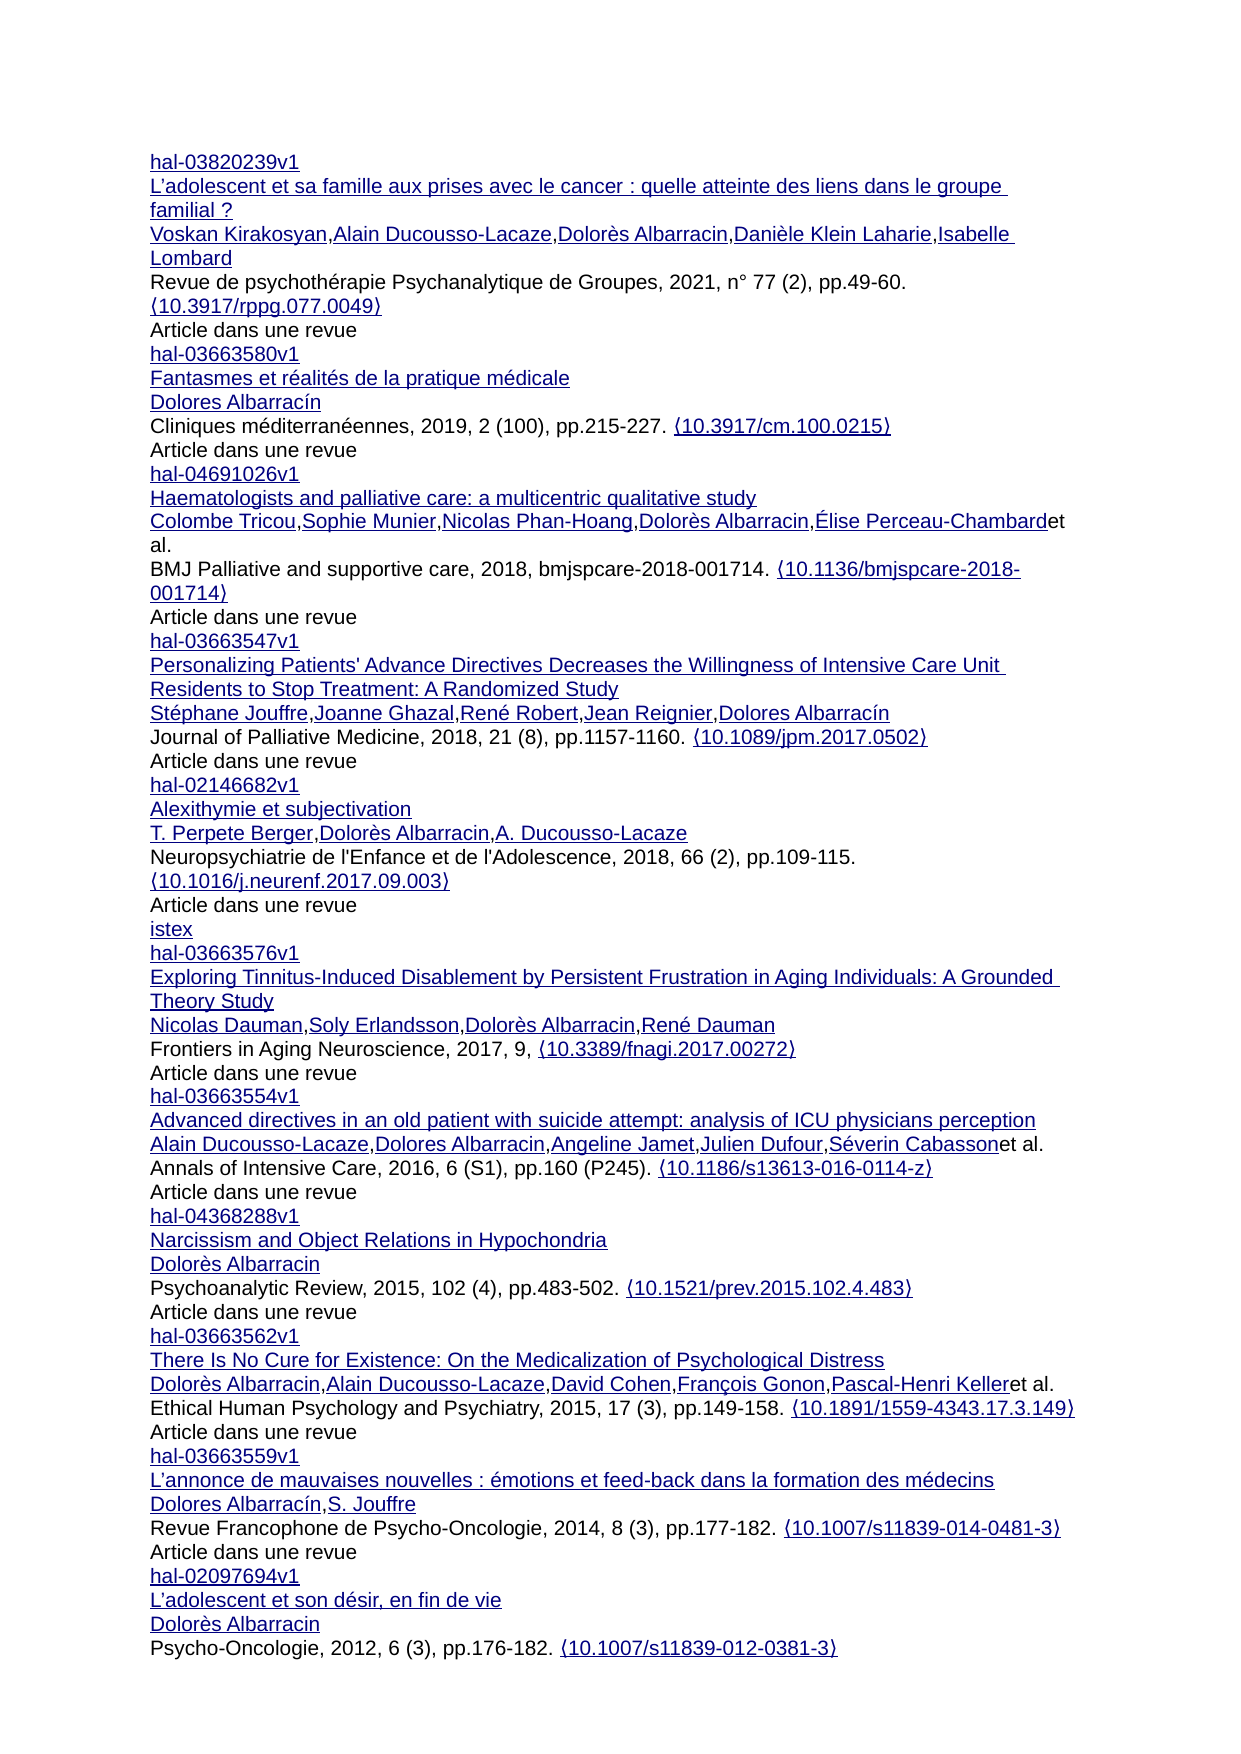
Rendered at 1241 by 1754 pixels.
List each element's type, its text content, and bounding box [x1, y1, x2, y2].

table_cell Fantasmes et réalités de la pratique médicale Dolores Albarracín Cliniques méditerranéennes, 2019, 2 (100), pp.215-227. ⟨10.3917/cm.100.0215⟩ Article dans une revue hal-04691026v1 [150, 366, 1090, 485]
table_cell Narcissism and Object Relations in Hypochondria Dolorès Albarracin Psychoanalytic Review, 2015, 102 (4), pp.483-502. ⟨10.1521/prev.2015.102.4.483⟩ Article dans une revue hal-03663562v1 [150, 1228, 1090, 1348]
table_cell L’adolescent et sa famille aux prises avec le cancer : quelle atteinte des liens dans le groupe familial ? Voskan Kirakosyan,Alain Ducousso-Lacaze,Dolorès Albarracin,Danièle Klein Laharie,Isabelle Lombard Revue de psychothérapie Psychanalytique de Groupes, 2021, n° 77 (2), pp.49-60. ⟨10.3917/rppg.077.0049⟩ Article dans une revue hal-03663580v1 [150, 174, 1090, 366]
table_cell Advanced directives in an old patient with suicide attempt: analysis of ICU physicians perception Alain Ducousso-Lacaze,Dolores Albarracin,Angeline Jamet,Julien Dufour,Séverin Cabassonet al. Annals of Intensive Care, 2016, 6 (S1), pp.160 (P245). ⟨10.1186/s13613-016-0114-z⟩ Article dans une revue hal-04368288v1 [150, 1108, 1090, 1228]
table_cell hal-03820239v1 [150, 150, 1090, 174]
table_cell L’adolescent et son désir, en fin de vie Dolorès Albarracin Psycho-Oncologie, 2012, 6 (3), pp.176-182. ⟨10.1007/s11839-012-0381-3⟩ [150, 1588, 1090, 1659]
table_cell Alexithymie et subjectivation T. Perpete Berger,Dolorès Albarracin,A. Ducousso-Lacaze Neuropsychiatrie de l'Enfance et de l'Adolescence, 2018, 66 (2), pp.109-115. ⟨10.1016/j.neurenf.2017.09.003⟩ Article dans une revue istex hal-03663576v1 [150, 797, 1090, 964]
table_cell Haematologists and palliative care: a multicentric qualitative study Colombe Tricou,Sophie Munier,Nicolas Phan-Hoang,Dolorès Albarracin,Élise Perceau-Chambardet al. BMJ Palliative and supportive care, 2018, bmjspcare-2018-001714. ⟨10.1136/bmjspcare-2018-001714⟩ Article dans une revue hal-03663547v1 [150, 485, 1090, 653]
table_cell There Is No Cure for Existence: On the Medicalization of Psychological Distress Dolorès Albarracin,Alain Ducousso-Lacaze,David Cohen,François Gonon,Pascal-Henri Kelleret al. Ethical Human Psychology and Psychiatry, 2015, 17 (3), pp.149-158. ⟨10.1891/1559-4343.17.3.149⟩ Article dans une revue hal-03663559v1 [150, 1348, 1090, 1468]
table_cell Exploring Tinnitus-Induced Disablement by Persistent Frustration in Aging Individuals: A Grounded Theory Study Nicolas Dauman,Soly Erlandsson,Dolorès Albarracin,René Dauman Frontiers in Aging Neuroscience, 2017, 9, ⟨10.3389/fnagi.2017.00272⟩ Article dans une revue hal-03663554v1 [150, 965, 1090, 1108]
table_cell L’annonce de mauvaises nouvelles : émotions et feed-back dans la formation des médecins Dolores Albarracín,S. Jouffre Revue Francophone de Psycho-Oncologie, 2014, 8 (3), pp.177-182. ⟨10.1007/s11839-014-0481-3⟩ Article dans une revue hal-02097694v1 [150, 1468, 1090, 1587]
table_cell Personalizing Patients' Advance Directives Decreases the Willingness of Intensive Care Unit Residents to Stop Treatment: A Randomized Study Stéphane Jouffre,Joanne Ghazal,René Robert,Jean Reignier,Dolores Albarracín Journal of Palliative Medicine, 2018, 21 (8), pp.1157-1160. ⟨10.1089/jpm.2017.0502⟩ Article dans une revue hal-02146682v1 [150, 653, 1090, 797]
